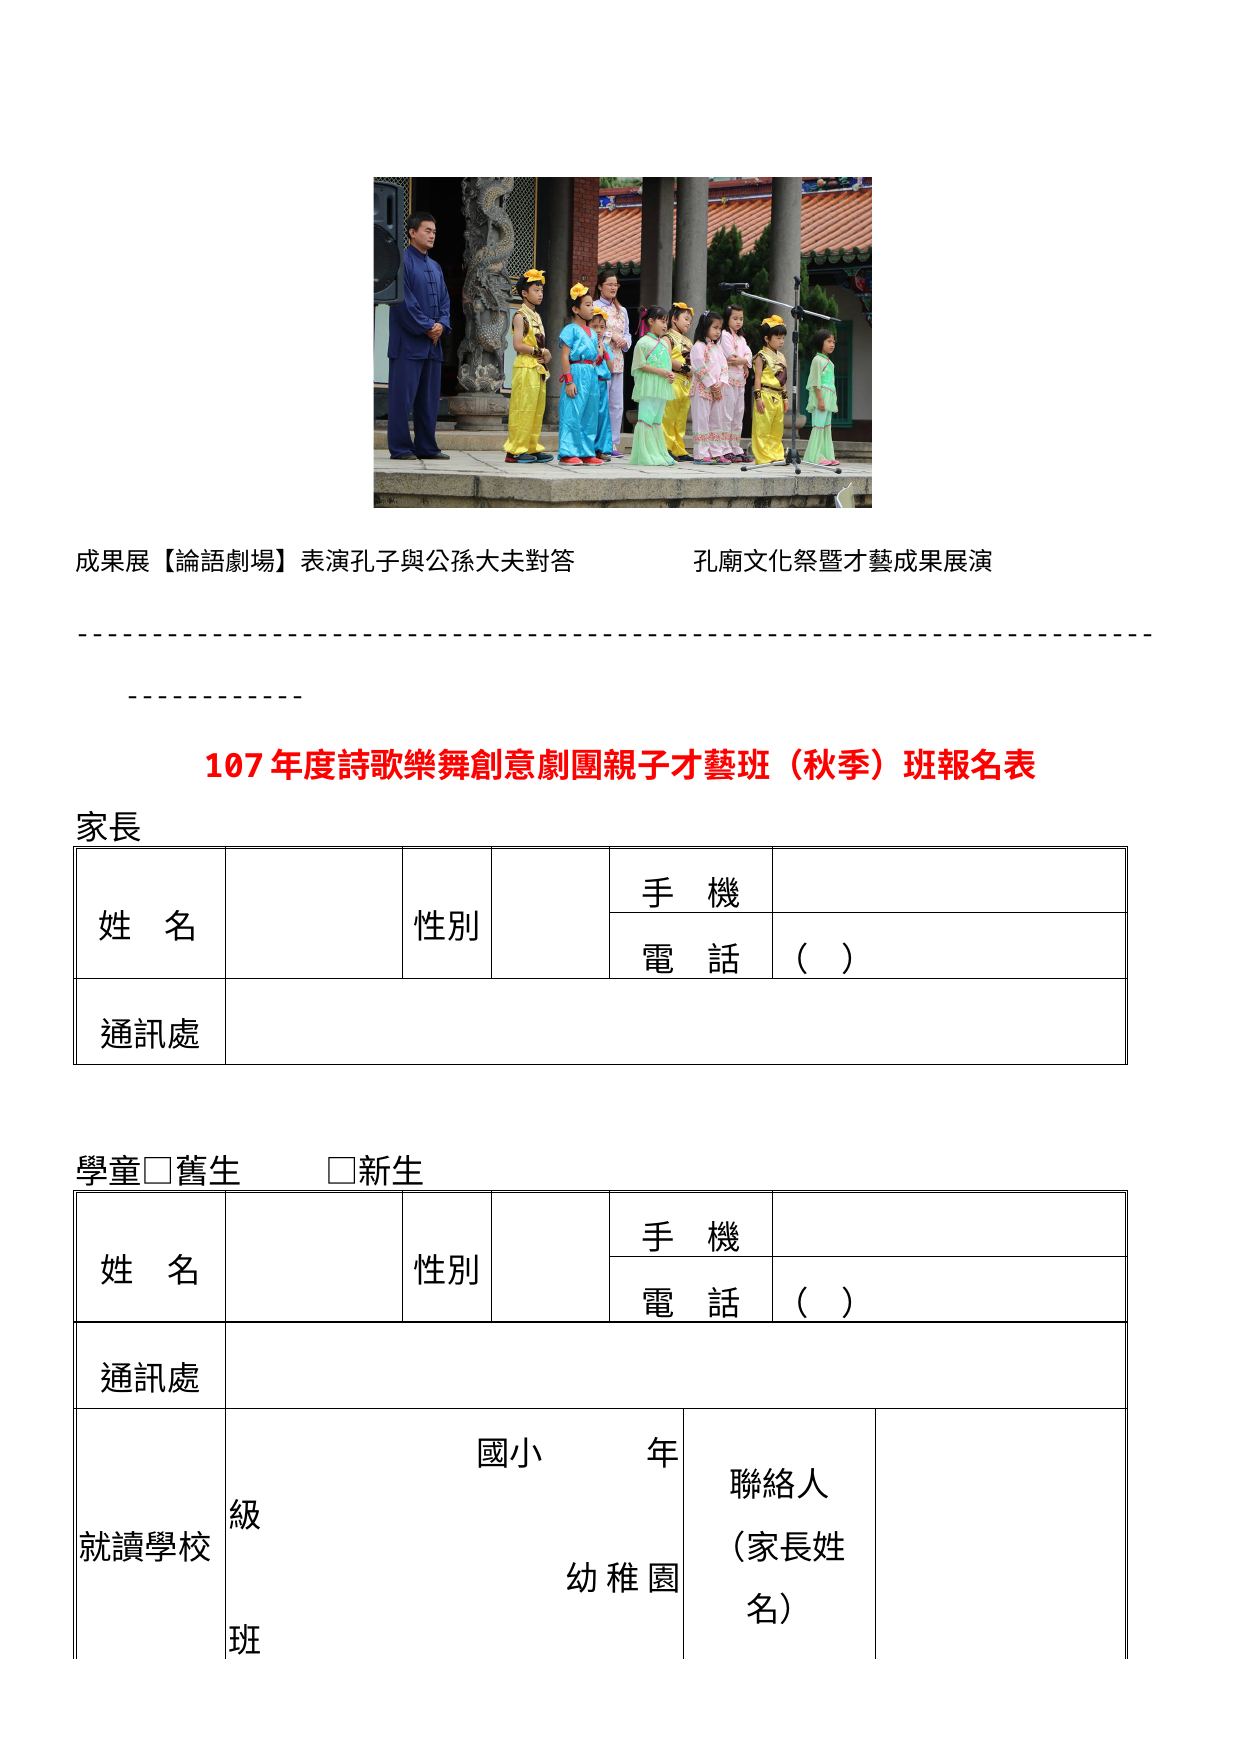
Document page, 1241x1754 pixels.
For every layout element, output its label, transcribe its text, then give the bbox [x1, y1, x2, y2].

table_header 手 機 [610, 1193, 772, 1256]
table_cell （ ） [773, 1257, 1125, 1321]
table_header 性別 [403, 1193, 491, 1321]
text 成果展【論語劇場】表演孔子與公孫大夫對答 孔廟文化祭暨才藝成果展演 [75, 518, 1165, 581]
table_cell 國小 年級 幼稚園 班 [226, 1409, 683, 1659]
table_cell （ ） [773, 913, 1125, 977]
table_cell 聯絡人 （家長姓名） [684, 1409, 875, 1659]
table_header [773, 1193, 1125, 1256]
table_header 姓 名 [77, 849, 225, 977]
table_header 性別 [403, 849, 491, 977]
table_cell 通訊處 [77, 979, 225, 1064]
table_cell 電 話 [610, 913, 772, 977]
table_cell 就讀學校 [77, 1409, 225, 1659]
table_header [492, 1193, 609, 1321]
text 107年度詩歌樂舞創意劇團親子才藝班（秋季）班報名表 [75, 721, 1165, 784]
table_cell [226, 979, 1125, 1064]
table_header [492, 849, 609, 977]
text ------------------------------------------------------------------------------------ [75, 591, 1165, 716]
table_header [226, 849, 402, 977]
table_header 姓 名 [77, 1193, 225, 1321]
table_cell 電 話 [610, 1257, 772, 1321]
table_header [773, 849, 1125, 912]
text 家長 [75, 784, 1165, 846]
table_cell [226, 1323, 1125, 1408]
text 學童□舊生 □新生 [75, 1128, 1165, 1190]
table_cell [876, 1409, 1125, 1659]
table_header [226, 1193, 402, 1321]
table_header 手 機 [610, 849, 772, 912]
table_cell 通訊處 [77, 1323, 225, 1408]
